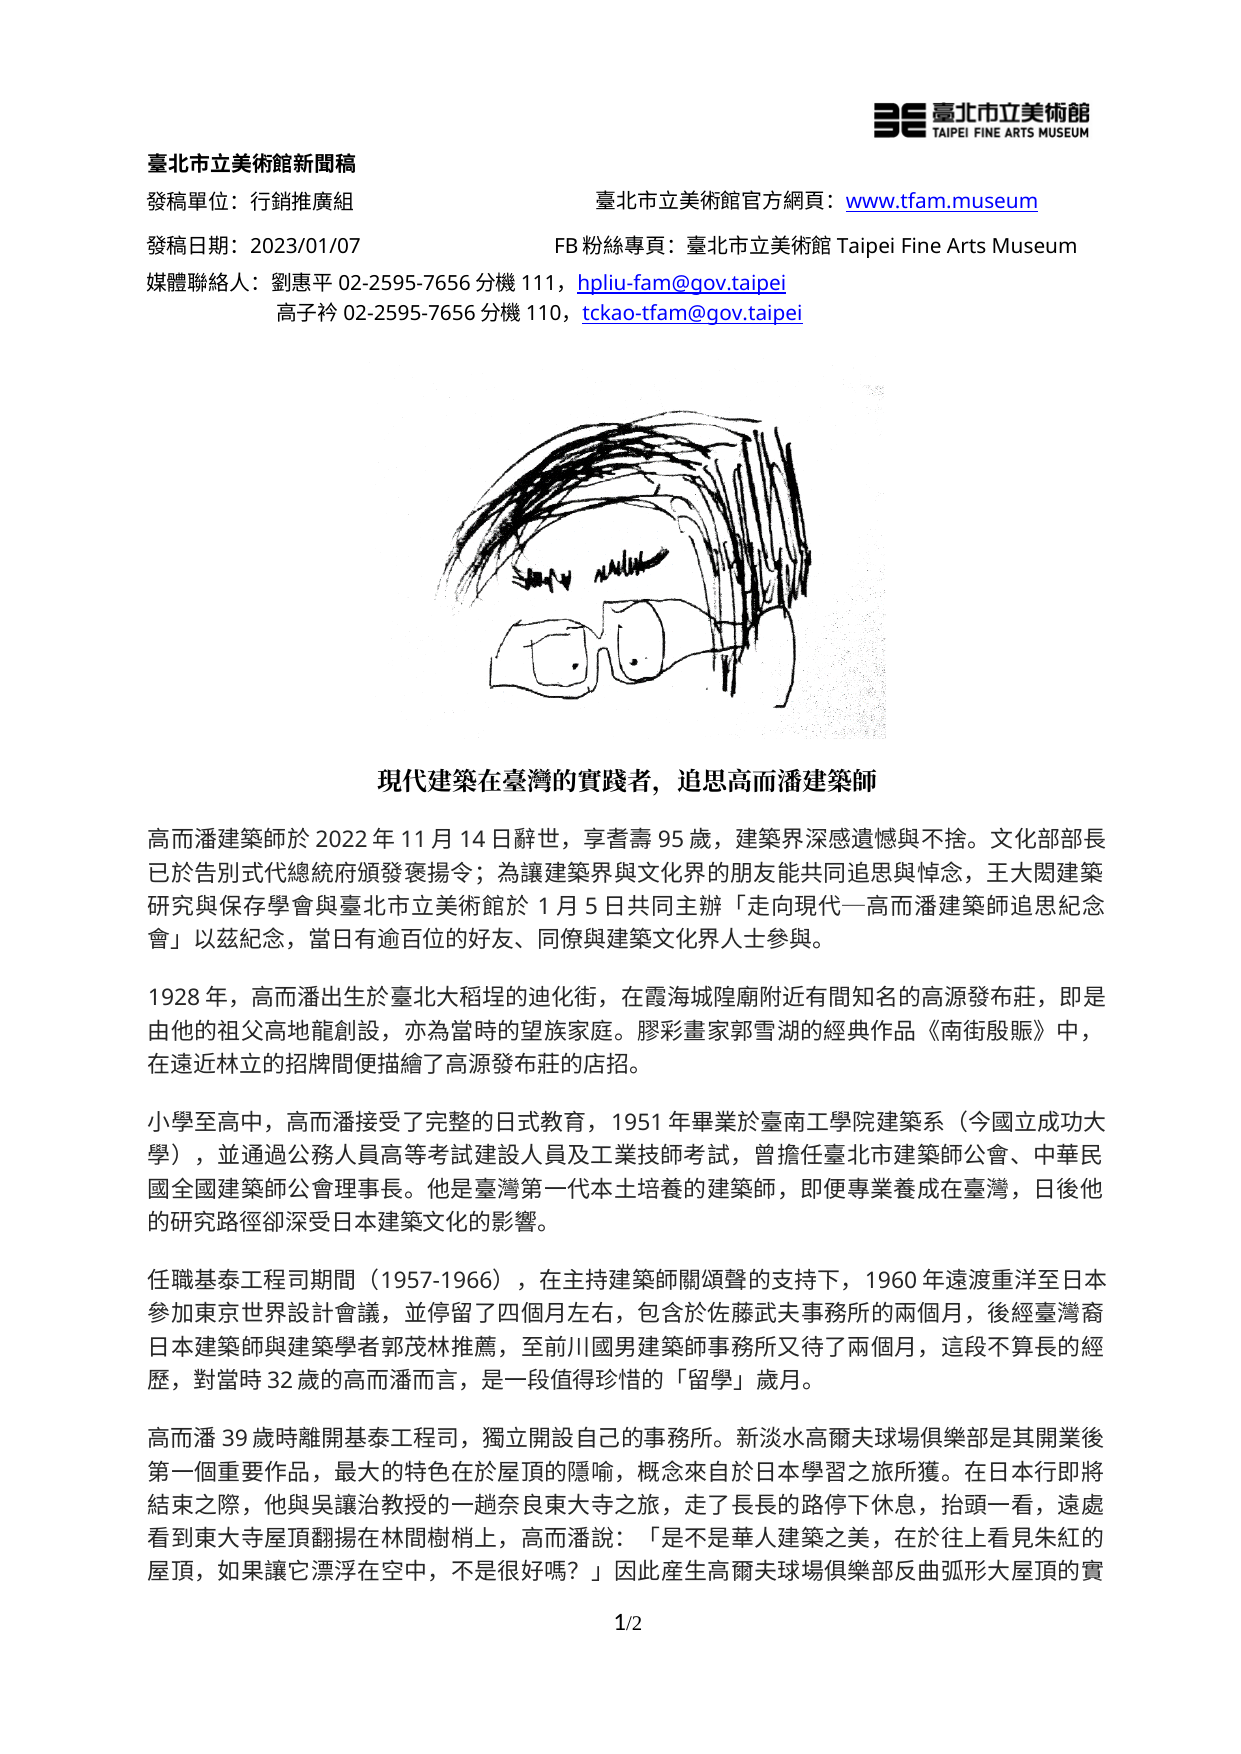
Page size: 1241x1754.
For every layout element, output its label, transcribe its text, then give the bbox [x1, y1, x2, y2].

table_cell 媒體聯絡人：劉惠平 02-2595-7656分機111，hpliu-fam@gov.taipei 高子衿 02-2595-7656分機110，tckao-tfam@gov.taipei [135, 266, 1108, 352]
text 高而潘建築師於2022年11月14日辭世，享耆壽95歲，建築界深感遺憾與不捨。文化部部長已於告別式代總統府頒發褒揚令；為讓建築界與文化界的朋友能共同追思與悼念，王大閎建築研究與保存學會與臺北市立美術館於1月5日共同主辦「走向現代─高而潘建築師追思紀念會」以茲紀念，當日有逾百位的好友、同僚與建築文化界人士參與。 [148, 821, 1107, 954]
table_header 臺北市立美術館官方網頁：www.tfam.museum [543, 178, 1108, 222]
table_header 發稿單位：行銷推廣組 [135, 178, 543, 222]
text 小學至高中，高而潘接受了完整的日式教育，1951年畢業於臺南工學院建築系（今國立成功大學），並通過公務人員高等考試建設人員及工業技師考試，曾擔任臺北市建築師公會、中華民國全國建築師公會理事長。他是臺灣第一代本土培養的建築師，即便專業養成在臺灣，日後他的研究路徑卻深受日本建築文化的影響。 [148, 1104, 1107, 1237]
text 現代建築在臺灣的實踐者，追思高而潘建築師 [148, 767, 1107, 796]
text 任職基泰工程司期間（1957-1966），在主持建築師關頌聲的支持下，1960年遠渡重洋至日本參加東京世界設計會議，並停留了四個月左右，包含於佐藤武夫事務所的兩個月，後經臺灣裔日本建築師與建築學者郭茂林推薦，至前川國男建築師事務所又待了兩個月，這段不算長的經歷，對當時32歲的高而潘而言，是一段值得珍惜的「留學」歲月。 [148, 1262, 1107, 1395]
table_cell FB粉絲專頁：臺北市立美術館Taipei Fine Arts Museum [543, 222, 1108, 266]
table_cell 發稿日期：2023/01/07 [135, 222, 543, 266]
text 高而潘39歲時離開基泰工程司，獨立開設自己的事務所。新淡水高爾夫球場俱樂部是其開業後第一個重要作品，最大的特色在於屋頂的隱喻，概念來自於日本學習之旅所獲。在日本行即將結束之際，他與吳讓治教授的一趟奈良東大寺之旅，走了長長的路停下休息，抬頭一看，遠處看到東大寺屋頂翻揚在林間樹梢上，高而潘說：「是不是華人建築之美，在於往上看見朱紅的屋頂，如果讓它漂浮在空中，不是很好嗎？」因此産生高爾夫球場俱樂部反曲弧形大屋頂的實 [148, 1420, 1107, 1586]
text 1928年，高而潘出生於臺北大稻埕的迪化街，在霞海城隍廟附近有間知名的高源發布莊，即是由他的祖父高地龍創設，亦為當時的望族家庭。膠彩畫家郭雪湖的經典作品《南街殷賑》中，在遠近林立的招牌間便描繪了高源發布莊的店招。 [148, 979, 1107, 1079]
text 臺北市立美術館新聞稿 [148, 148, 1107, 178]
